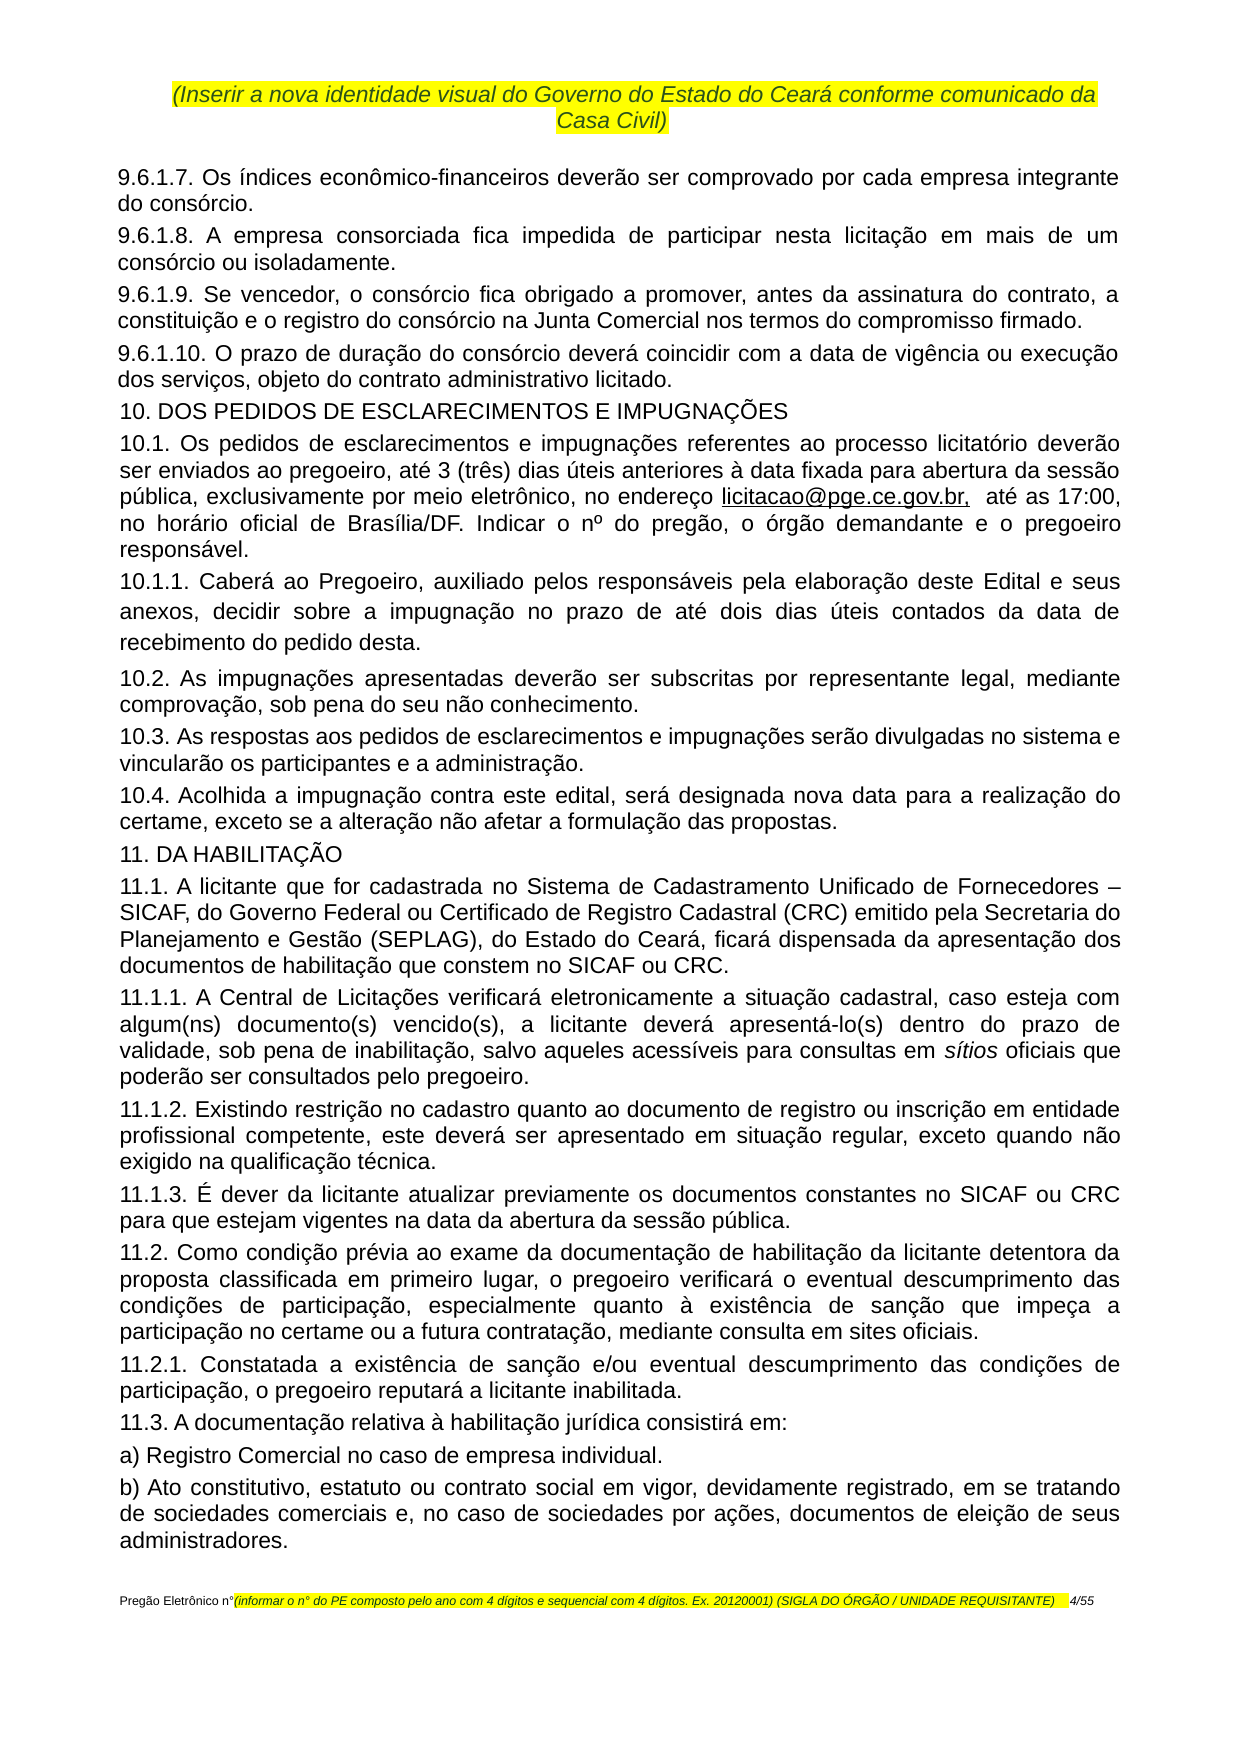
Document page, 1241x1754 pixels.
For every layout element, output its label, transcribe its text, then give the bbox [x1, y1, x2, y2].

text 11.1.1. A Central de Licitações verificará eletronicamente a situação cadastral, caso esteja com algum(ns) documento(s) vencido(s), a licitante deverá apresentá-lo(s) dentro do prazo de validade, sob pena de inabilitação, salvo aqueles acessíveis para consultas em sítios oficiais que poderão ser consultados pelo pregoeiro. [119, 984, 1121, 1090]
text b) Ato constitutivo, estatuto ou contrato social em vigor, devidamente registrado, em se tratando de sociedades comerciais e, no caso de sociedades por ações, documentos de eleição de seus administradores. [119, 1474, 1121, 1553]
text 11.1.2. Existindo restrição no cadastro quanto ao documento de registro ou inscrição em entidade profissional competente, este deverá ser apresentado em situação regular, exceto quando não exigido na qualificação técnica. [119, 1096, 1121, 1175]
text 10.1. Os pedidos de esclarecimentos e impugnações referentes ao processo licitatório deverão ser enviados ao pregoeiro, até 3 (três) dias úteis anteriores à data fixada para abertura da sessão pública, exclusivamente por meio eletrônico, no endereço licitacao@pge.ce.gov.br, até as 17:00, no horário oficial de Brasília/DF. Indicar o nº do pregão, o órgão demandante e o pregoeiro responsável. [119, 430, 1121, 562]
text 9.6.1.8. A empresa consorciada fica impedida de participar nesta licitação em mais de um consórcio ou isoladamente. [117, 222, 1119, 275]
list 10.1.1. Caberá ao Pregoeiro, auxiliado pelos responsáveis pela elaboração deste Edital e seus anexos, decidir sobre a impugnação no prazo de até dois dias úteis contados da data de recebimento do pedido desta. [119, 568, 1121, 655]
text 11.2.1. Constatada a existência de sanção e/ou eventual descumprimento das condições de participação, o pregoeiro reputará a licitante inabilitada. [119, 1351, 1121, 1403]
text 10.3. As respostas aos pedidos de esclarecimentos e impugnações serão divulgadas no sistema e vincularão os participantes e a administração. [119, 723, 1121, 776]
text 11.1. A licitante que for cadastrada no Sistema de Cadastramento Unificado de Fornecedores – SICAF, do Governo Federal ou Certificado de Registro Cadastral (CRC) emitido pela Secretaria do Planejamento e Gestão (SEPLAG), do Estado do Ceará, ficará dispensada da apresentação dos documentos de habilitação que constem no SICAF ou CRC. [119, 873, 1121, 978]
text 9.6.1.10. O prazo de duração do consórcio deverá coincidir com a data de vigência ou execução dos serviços, objeto do contrato administrativo licitado. [117, 339, 1119, 392]
text 11.2. Como condição prévia ao exame da documentação de habilitação da licitante detentora da proposta classificada em primeiro lugar, o pregoeiro verificará o eventual descumprimento das condições de participação, especialmente quanto à existência de sanção que impeça a participação no certame ou a futura contratação, mediante consulta em sites oficiais. [119, 1239, 1121, 1345]
text 11.3. A documentação relativa à habilitação jurídica consistirá em: [119, 1409, 1121, 1436]
text 10.2. As impugnações apresentadas deverão ser subscritas por representante legal, mediante comprovação, sob pena do seu não conhecimento. [119, 665, 1121, 717]
text 9.6.1.9. Se vencedor, o consórcio fica obrigado a promover, antes da assinatura do contrato, a constituição e o registro do consórcio na Junta Comercial nos termos do compromisso firmado. [117, 281, 1119, 333]
text a) Registro Comercial no caso de empresa individual. [119, 1442, 1121, 1468]
text 11.1.3. É dever da licitante atualizar previamente os documentos constantes no SICAF ou CRC para que estejam vigentes na data da abertura da sessão pública. [119, 1181, 1121, 1233]
text 9.6.1.7. Os índices econômico-financeiros deverão ser comprovado por cada empresa integrante do consórcio. [119, 163, 1121, 216]
text 10. DOS PEDIDOS DE ESCLARECIMENTOS E IMPUGNAÇÕES [119, 398, 1121, 424]
text 10.4. Acolhida a impugnação contra este edital, será designada nova data para a realização do certame, exceto se a alteração não afetar a formulação das propostas. [119, 782, 1121, 835]
text 11. DA HABILITAÇÃO [119, 841, 1121, 867]
